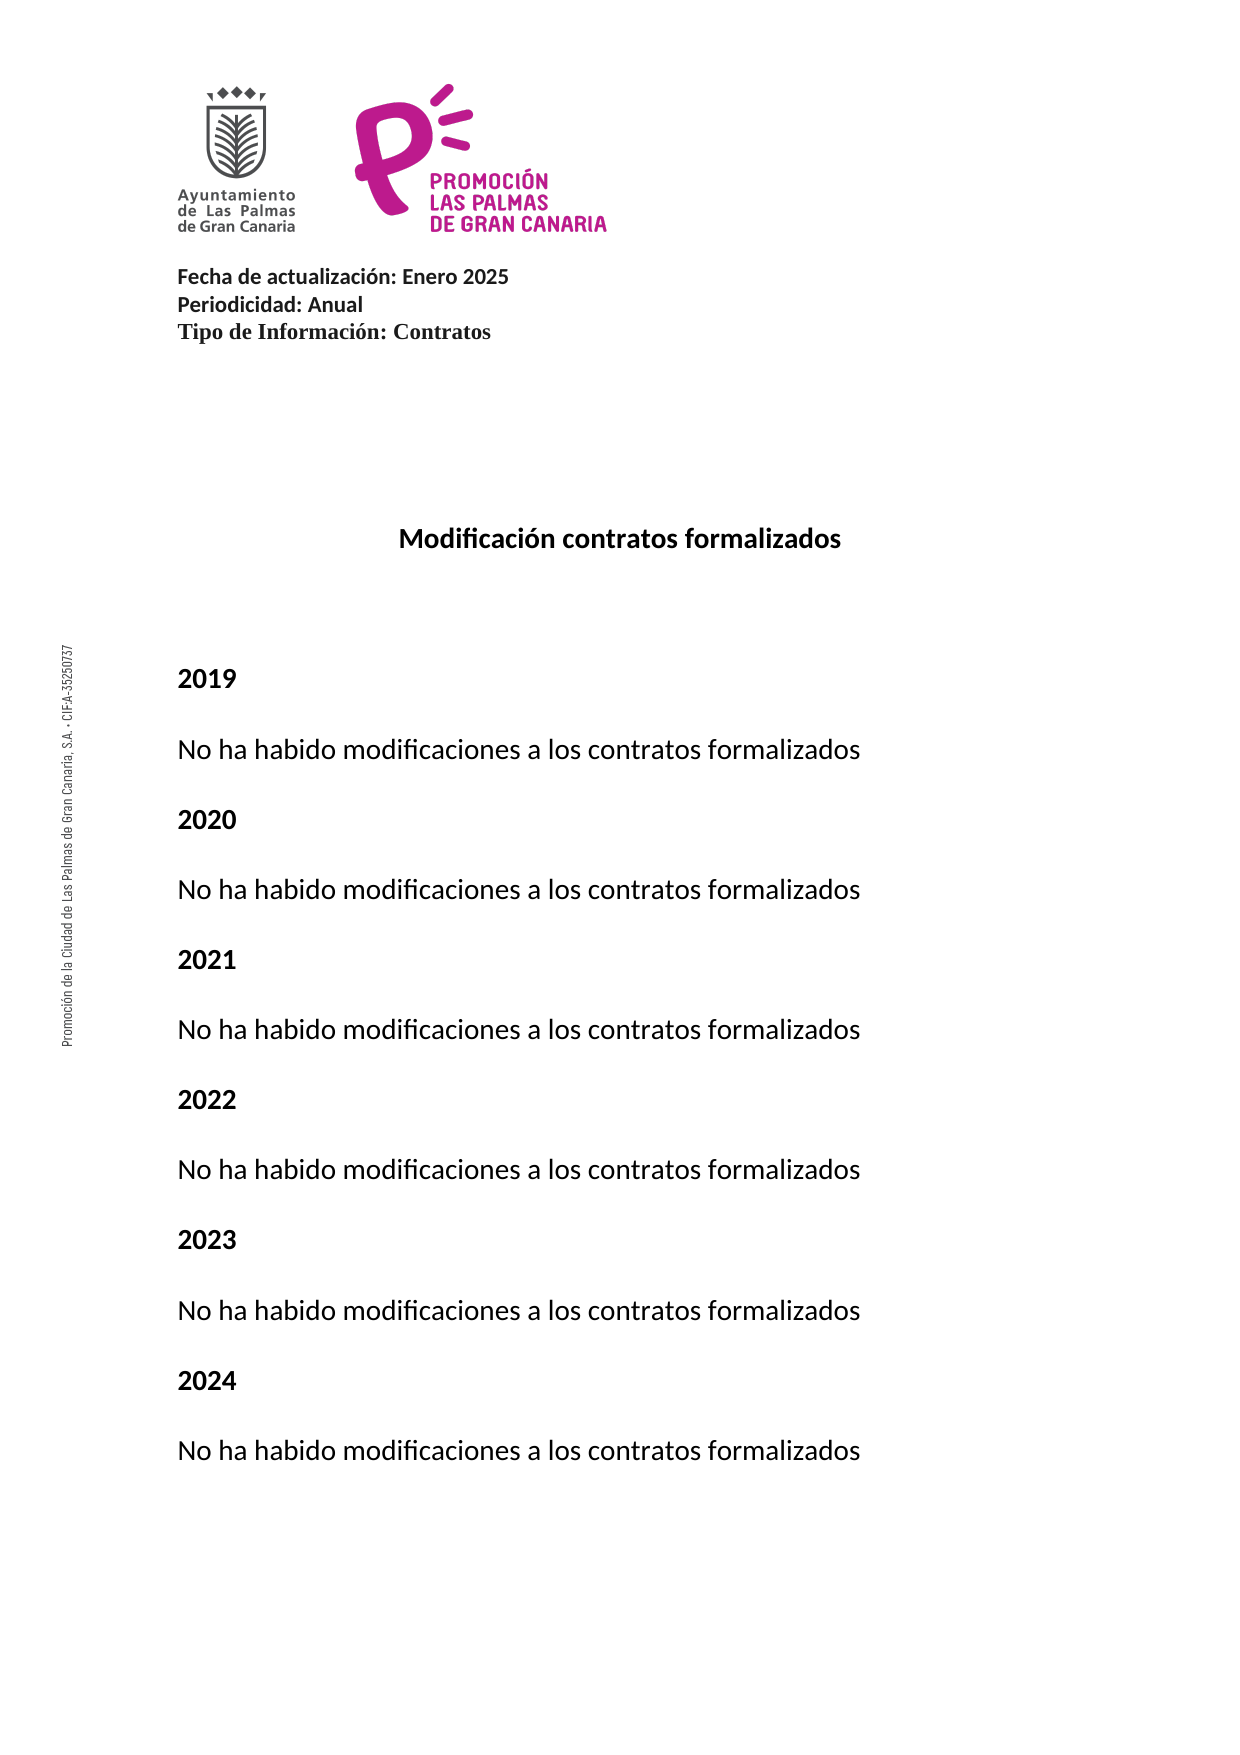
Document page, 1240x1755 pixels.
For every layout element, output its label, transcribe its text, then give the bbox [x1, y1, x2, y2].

text 2020 [177, 801, 1062, 836]
text No ha habido modificaciones a los contratos formalizados [177, 1432, 1062, 1467]
text No ha habido modificaciones a los contratos formalizados [177, 731, 1062, 766]
text No ha habido modificaciones a los contratos formalizados [177, 1292, 1062, 1327]
text Modificación contratos formalizados [177, 520, 1062, 556]
text 2023 [177, 1221, 1062, 1257]
text 2021 [177, 941, 1062, 977]
text No ha habido modificaciones a los contratos formalizados [177, 1011, 1062, 1047]
text 2024 [177, 1362, 1062, 1397]
text No ha habido modificaciones a los contratos formalizados [177, 871, 1062, 907]
text 2019 [177, 661, 1062, 696]
text No ha habido modificaciones a los contratos formalizados [177, 1151, 1062, 1187]
text 2022 [177, 1081, 1062, 1117]
